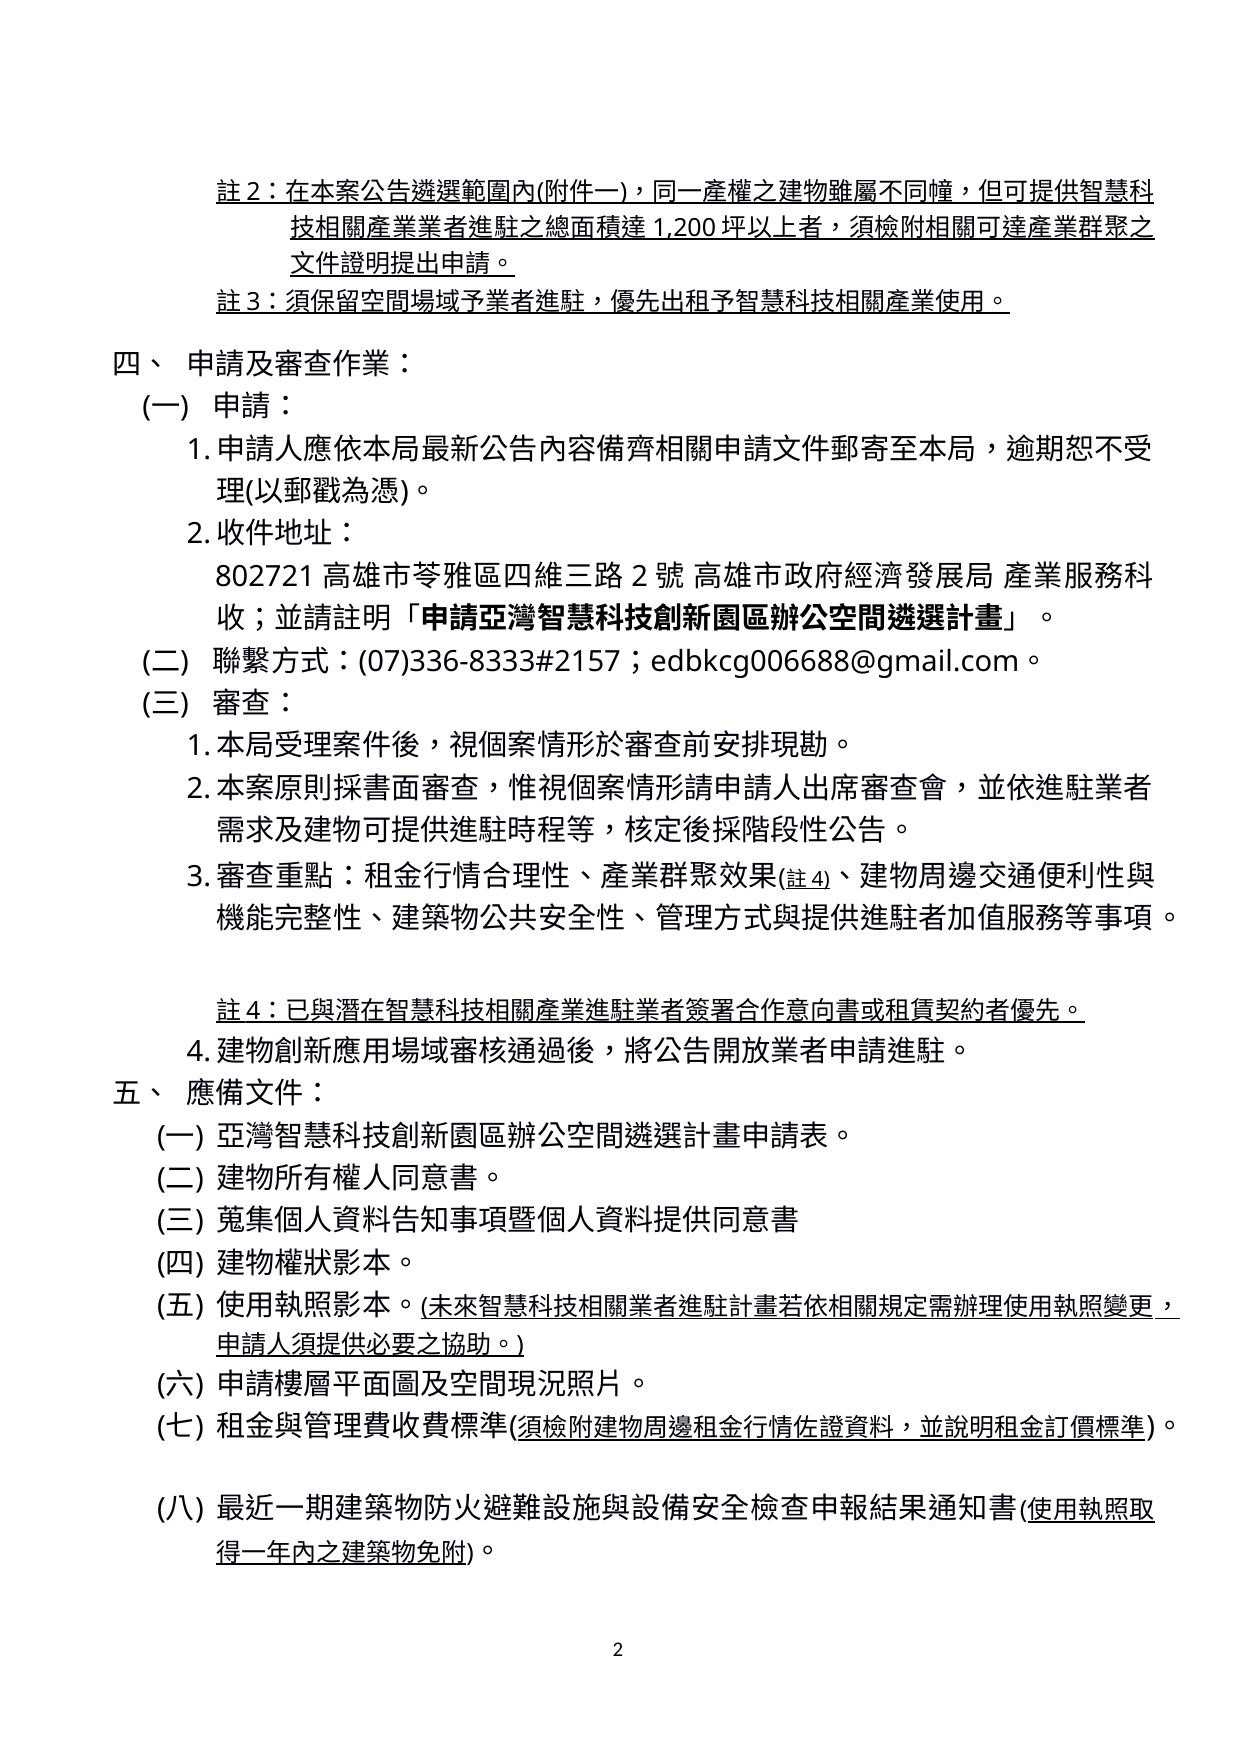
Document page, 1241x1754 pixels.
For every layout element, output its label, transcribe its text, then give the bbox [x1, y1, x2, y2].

text 註2：在本案公告遴選範圍內(附件一)，同一產權之建物雖屬不同幢，但可提供智慧科技相關產業業者進駐之總面積達1,200坪以上者，須檢附相關可達產業群聚之文件證明提出申請。 [216, 171, 1155, 280]
list 最近一期建築物防火避難設施與設備安全檢查申報結果通知書(使用執照取得一年內之建築物免附)。 [157, 1485, 1155, 1569]
list 建物創新應用場域審核通過後，將公告開放業者申請進駐。 [186, 1027, 1155, 1070]
list 審查重點：租金行情合理性、產業群聚效果(註4)、建物周邊交通便利性與機能完整性、建築物公共安全性、管理方式與提供進駐者加值服務等事項。 [186, 852, 1155, 976]
list 申請及審查作業： [186, 341, 1155, 383]
list 收件地址： [186, 510, 1155, 552]
list 建物權狀影本。 [195, 1239, 1155, 1282]
list 本局受理案件後，視個案情形於審查前安排現勘。 [186, 722, 1155, 764]
text 註3：須保留空間場域予業者進駐，優先出租予智慧科技相關產業使用。 [216, 281, 1155, 317]
list 建物所有權人同意書。 [157, 1154, 1155, 1197]
list 申請樓層平面圖及空間現況照片。 [195, 1360, 1155, 1403]
list 應備文件： [186, 1070, 1155, 1112]
list 蒐集個人資料告知事項暨個人資料提供同意書 [195, 1197, 1155, 1239]
list 審查： [142, 679, 1155, 722]
list 聯繫方式：(07)336-8333#2157；edbkcg006688@gmail.com。 [180, 637, 1155, 679]
text 802721高雄市苓雅區四維三路2號 高雄市政府經濟發展局 產業服務科 收；並請註明「申請亞灣智慧科技創新園區辦公空間遴選計畫」。 [215, 552, 1155, 637]
list 亞灣智慧科技創新園區辦公空間遴選計畫申請表。 [195, 1112, 1155, 1154]
text 註4：已與潛在智慧科技相關產業進駐業者簽署合作意向書或租賃契約者優先。 [216, 990, 1155, 1026]
list 本案原則採書面審查，惟視個案情形請申請人出席審查會，並依進駐業者需求及建物可提供進駐時程等，核定後採階段性公告。 [186, 764, 1155, 849]
list 使用執照影本。(未來智慧科技相關業者進駐計畫若依相關規定需辦理使用執照變更，申請人須提供必要之協助。) [157, 1282, 1155, 1360]
list 申請人應依本局最新公告內容備齊相關申請文件郵寄至本局，逾期恕不受理(以郵戳為憑)。 [186, 425, 1155, 510]
list 申請： [180, 383, 1155, 425]
list 租金與管理費收費標準(須檢附建物周邊租金行情佐證資料，並說明租金訂價標準)。 [157, 1403, 1155, 1485]
